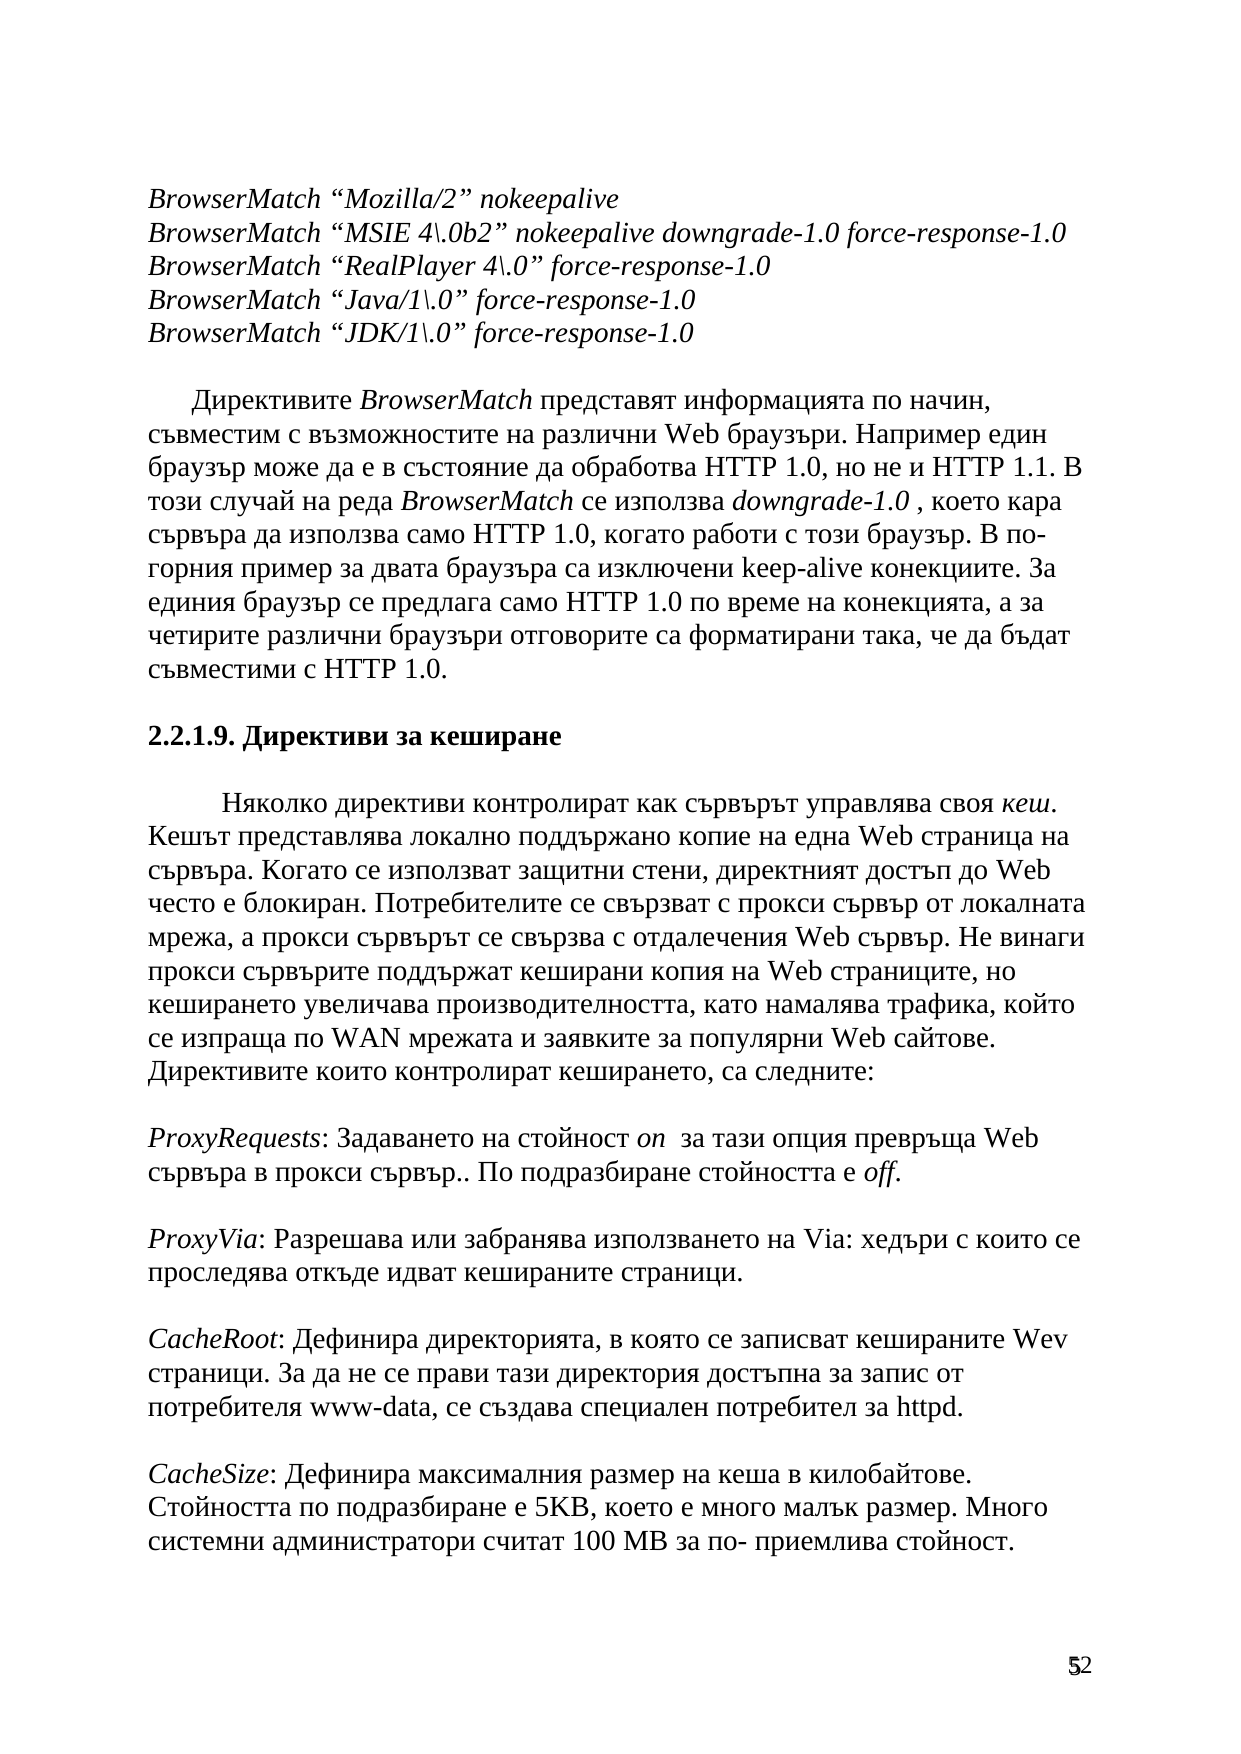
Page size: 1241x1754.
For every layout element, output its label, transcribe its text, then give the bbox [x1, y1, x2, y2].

text ProxyRequests: Задаването на стойност on за тази опция превръща Web сървъра в прокси сървър.. По подразбиране стойността е off. [148, 1120, 1092, 1187]
text Няколко директиви контролират как сървърът управлява своя кеш. Кешът представлява локално поддържано копие на една Web страница на сървъра. Когато се използват защитни стени, директният достъп до Web често е блокиран. Потребителите се свързват с прокси сървър от локалната мрежа, а прокси сървърът се свързва с отдалечения Web сървър. Не винаги прокси сървърите поддържат кеширани копия на Web страниците, но кеширането увеличава производителността, като намалява трафика, който се изпраща по WAN мрежата и заявките за популярни Web сайтове. Директивите които контролират кеширането, са следните: [148, 785, 1092, 1087]
text Директивите BrowserMatch представят информацията по начин, съвместим с възможностите на различни Web браузъри. Например един браузър може да е в състояние да обработва HTTP 1.0, но не и HTTP 1.1. В този случай на реда BrowserMatch се използва downgrade-1.0 , което кара сървъра да използва само HTTP 1.0, когато работи с този браузър. В по- горния пример за двата браузъра са изключени keep-alive конекциите. За единия браузър се предлага само HTTP 1.0 по време на конекцията, а за четирите различни браузъри отговорите са форматирани така, че да бъдат съвместими с HTTP 1.0. [148, 382, 1092, 684]
text CacheRoot: Дефинира директорията, в която се записват кешираните Wev страници. За да не се прави тази директория достъпна за запис от потребителя www-data, се създава специален потребител за httpd. [148, 1322, 1092, 1422]
text BrowserMatch “JDK/1\.0” force-response-1.0 [148, 315, 1092, 349]
text ProxyVia: Разрешава или забранява използването на Via: хедъри с които се проследява откъде идват кешираните страници. [148, 1221, 1092, 1288]
text BrowserMatch “MSIE 4\.0b2” nokeepalive downgrade-1.0 force-response-1.0 [148, 215, 1092, 248]
text 2.2.1.9. Директиви за кеширане [148, 718, 1092, 751]
text BrowserMatch “Mozilla/2” nokeepalive [148, 181, 1092, 215]
text BrowserMatch “RealPlayer 4\.0” force-response-1.0 [148, 248, 1092, 282]
text CacheSize: Дефинира максималния размер на кеша в килобайтове. Стойността по подразбиране е 5KB, което е много малък размер. Много системни администратори считат 100 MB за по- приемлива стойност. [148, 1456, 1092, 1556]
text BrowserMatch “Java/1\.0” force-response-1.0 [148, 282, 1092, 315]
